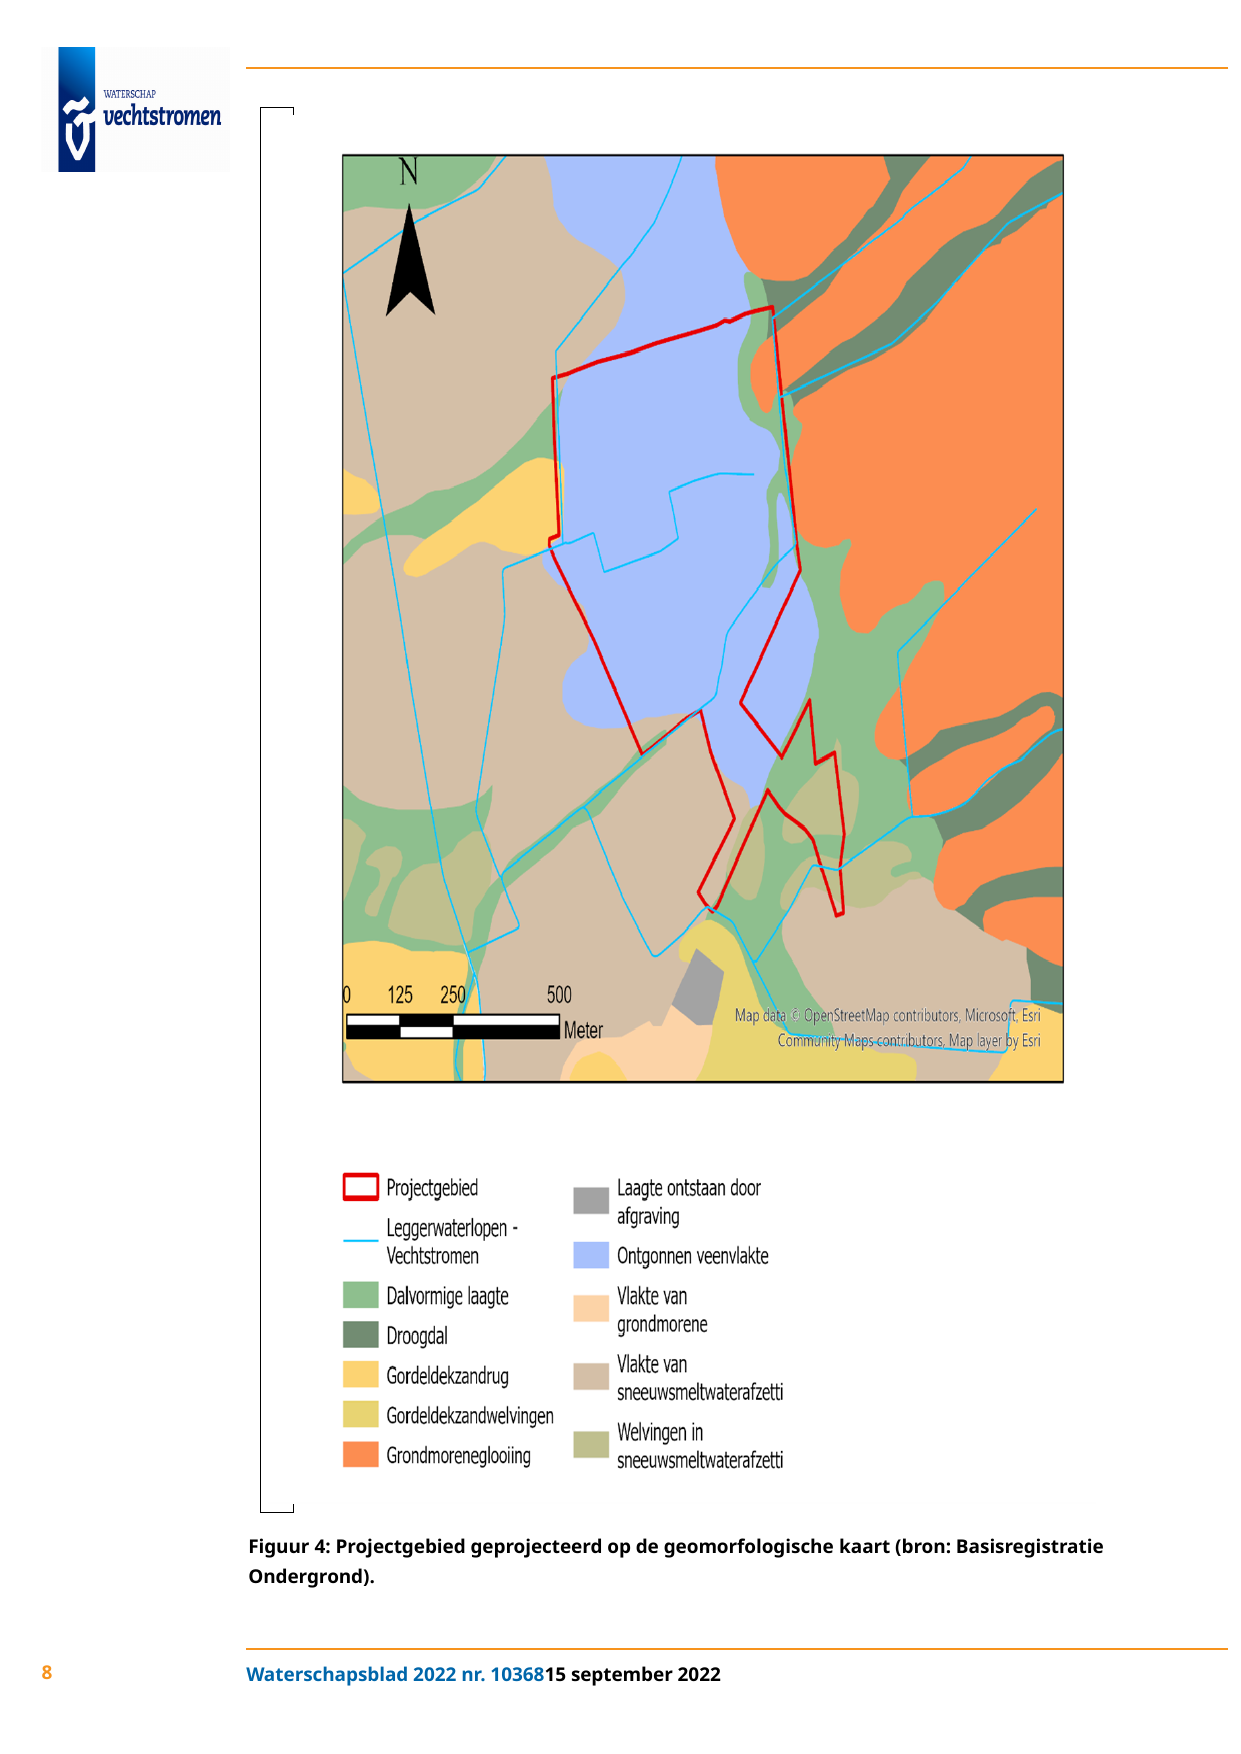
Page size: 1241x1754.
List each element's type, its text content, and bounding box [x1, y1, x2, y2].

text Figuur 4: Projectgebied geprojecteerd op de geomorfologische kaart (bron: Basisregistratie Ondergrond). [248, 1534, 1152, 1589]
picture [41, 47, 231, 172]
picture [268, 115, 1096, 1504]
